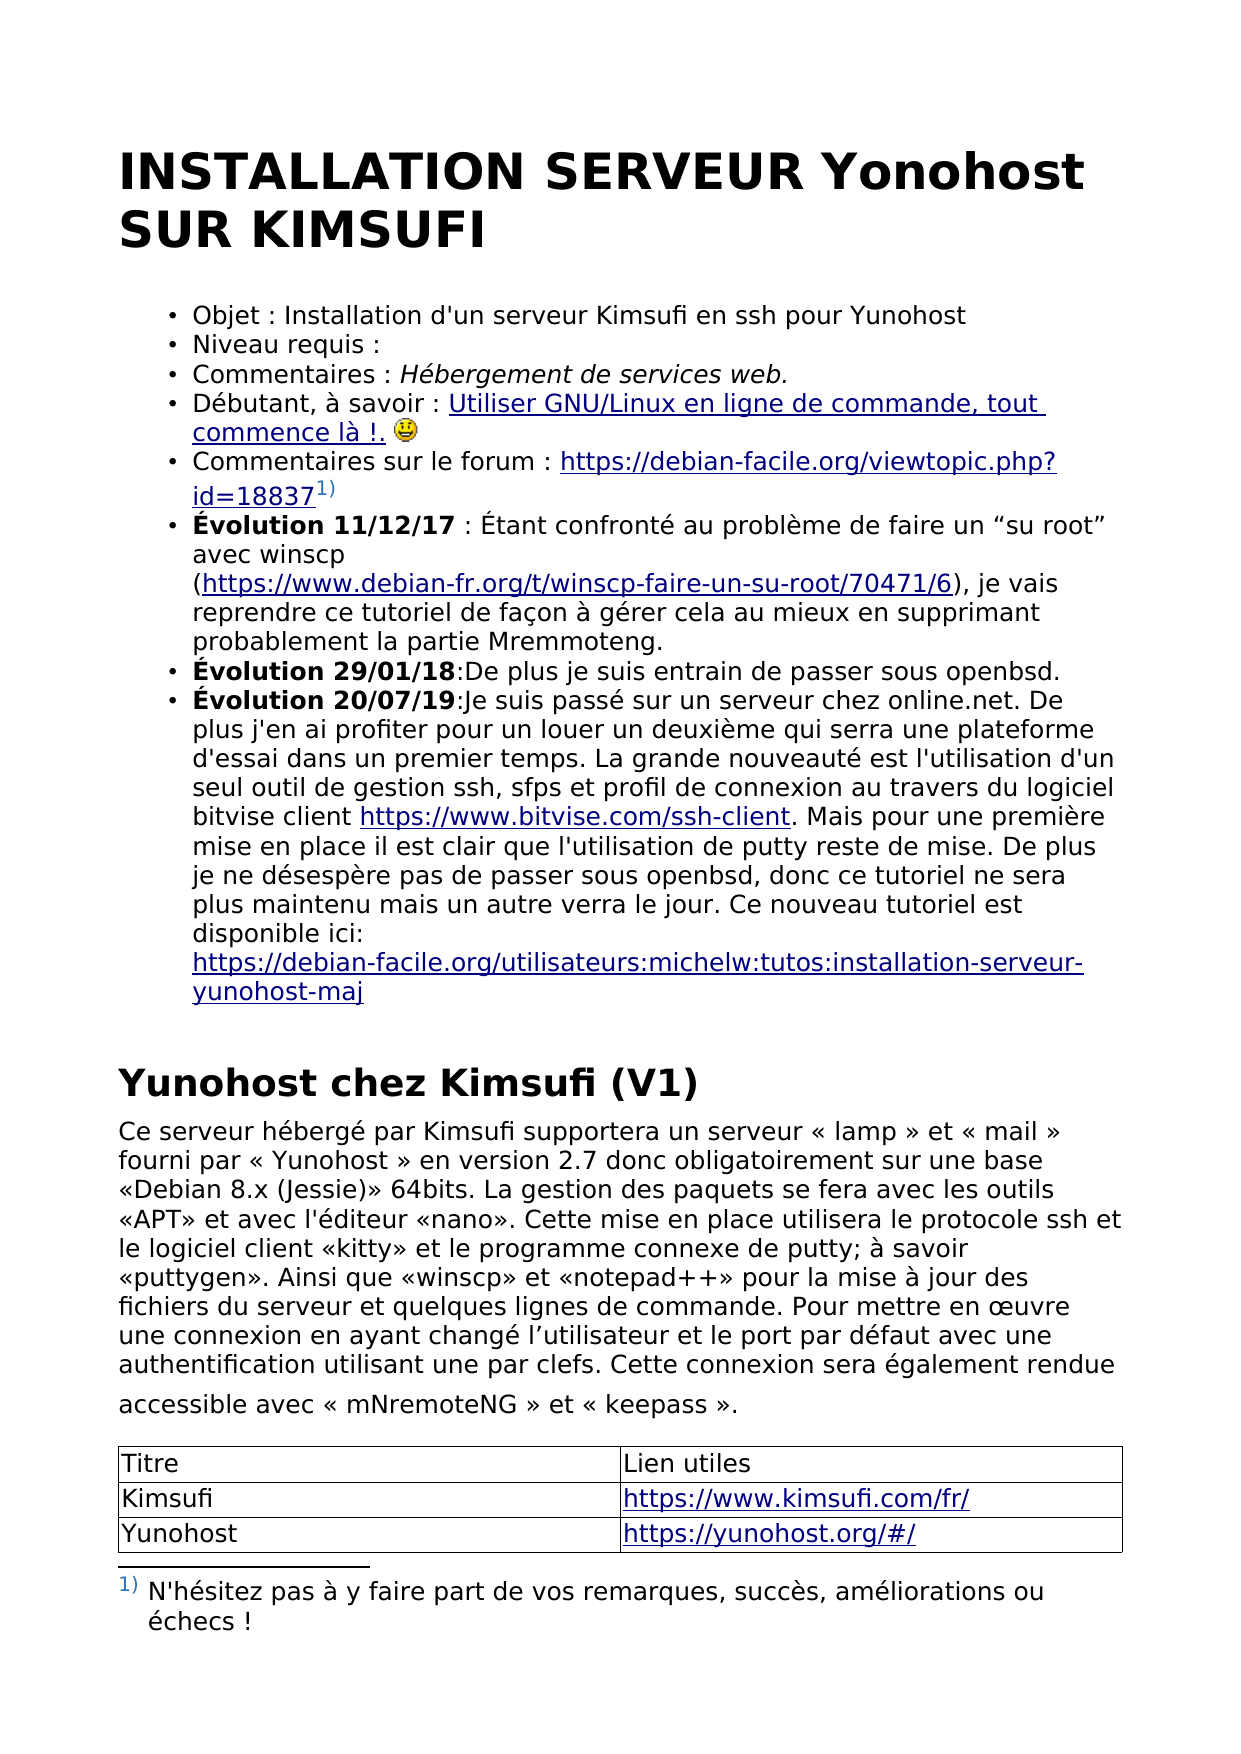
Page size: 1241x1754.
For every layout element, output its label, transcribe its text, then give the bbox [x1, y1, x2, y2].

picture [394, 418, 418, 442]
list N'hésitez pas à y faire part de vos remarques, succès, améliorations ou échecs ! [118, 1573, 1122, 1636]
table_cell Kimsufi [119, 1483, 620, 1517]
table_header Lien utiles [621, 1447, 1122, 1482]
list Évolution 29/01/18:De plus je suis entrain de passer sous openbsd. [177, 657, 1122, 686]
list Niveau requis : [177, 331, 1122, 360]
text Ce serveur hébergé par Kimsufi supportera un serveur « lamp » et « mail » fourni par « Yunohost » en version 2.7 donc obligatoirement sur une base «Debian 8.x (Jessie)» 64bits. La gestion des paquets se fera avec les outils «APT» et avec l'éditeur «nano». Cette mise en place utilisera le protocole ssh et le logiciel client «kitty» et le programme connexe de putty; à savoir «puttygen». Ainsi que «winscp» et «notepad++» pour la mise à jour des fichiers du serveur et quelques lignes de commande. Pour mettre en œuvre une connexion en ayant changé l’utilisateur et le port par défaut avec une authentification utilisant une par clefs. Cette connexion sera également rendue accessible avec « mNremoteNG » et « keepass ». [118, 1117, 1122, 1419]
list Évolution 11/12/17 : Étant confronté au problème de faire un “su root” avec winscp (https://www.debian-fr.org/t/winscp-faire-un-su-root/70471/6), je vais reprendre ce tutoriel de façon à gérer cela au mieux en supprimant probablement la partie Mremmoteng. [177, 511, 1122, 657]
list Commentaires : Hébergement de services web. [177, 360, 1122, 389]
subtitle INSTALLATION SERVEUR Yonohost SUR KIMSUFI [118, 143, 1122, 259]
table_cell Yunohost [119, 1518, 620, 1552]
table_header Titre [119, 1447, 620, 1482]
list Objet : Installation d'un serveur Kimsufi en ssh pour Yunohost [177, 302, 1122, 331]
subtitle Yunohost chez Kimsufi (V1) [118, 1061, 1122, 1105]
table_cell https://www.kimsufi.com/fr/ [621, 1483, 1122, 1517]
list Débutant, à savoir : Utiliser GNU/Linux en ligne de commande, tout commence là !. [177, 389, 1122, 448]
list Évolution 20/07/19:Je suis passé sur un serveur chez online.net. De plus j'en ai profiter pour un louer un deuxième qui serra une plateforme d'essai dans un premier temps. La grande nouveauté est l'utilisation d'un seul outil de gestion ssh, sfps et profil de connexion au travers du logiciel bitvise client https://www.bitvise.com/ssh-client. Mais pour une première mise en place il est clair que l'utilisation de putty reste de mise. De plus je ne désespère pas de passer sous openbsd, donc ce tutoriel ne sera plus maintenu mais un autre verra le jour. Ce nouveau tutoriel est disponible ici: https://debian-facile.org/utilisateurs:michelw:tutos:installation-serveur-yunohost-maj [177, 686, 1122, 1007]
list Commentaires sur le forum : https://debian-facile.org/viewtopic.php?id=18837 [177, 448, 1122, 511]
table_cell https://yunohost.org/#/ [621, 1518, 1122, 1552]
